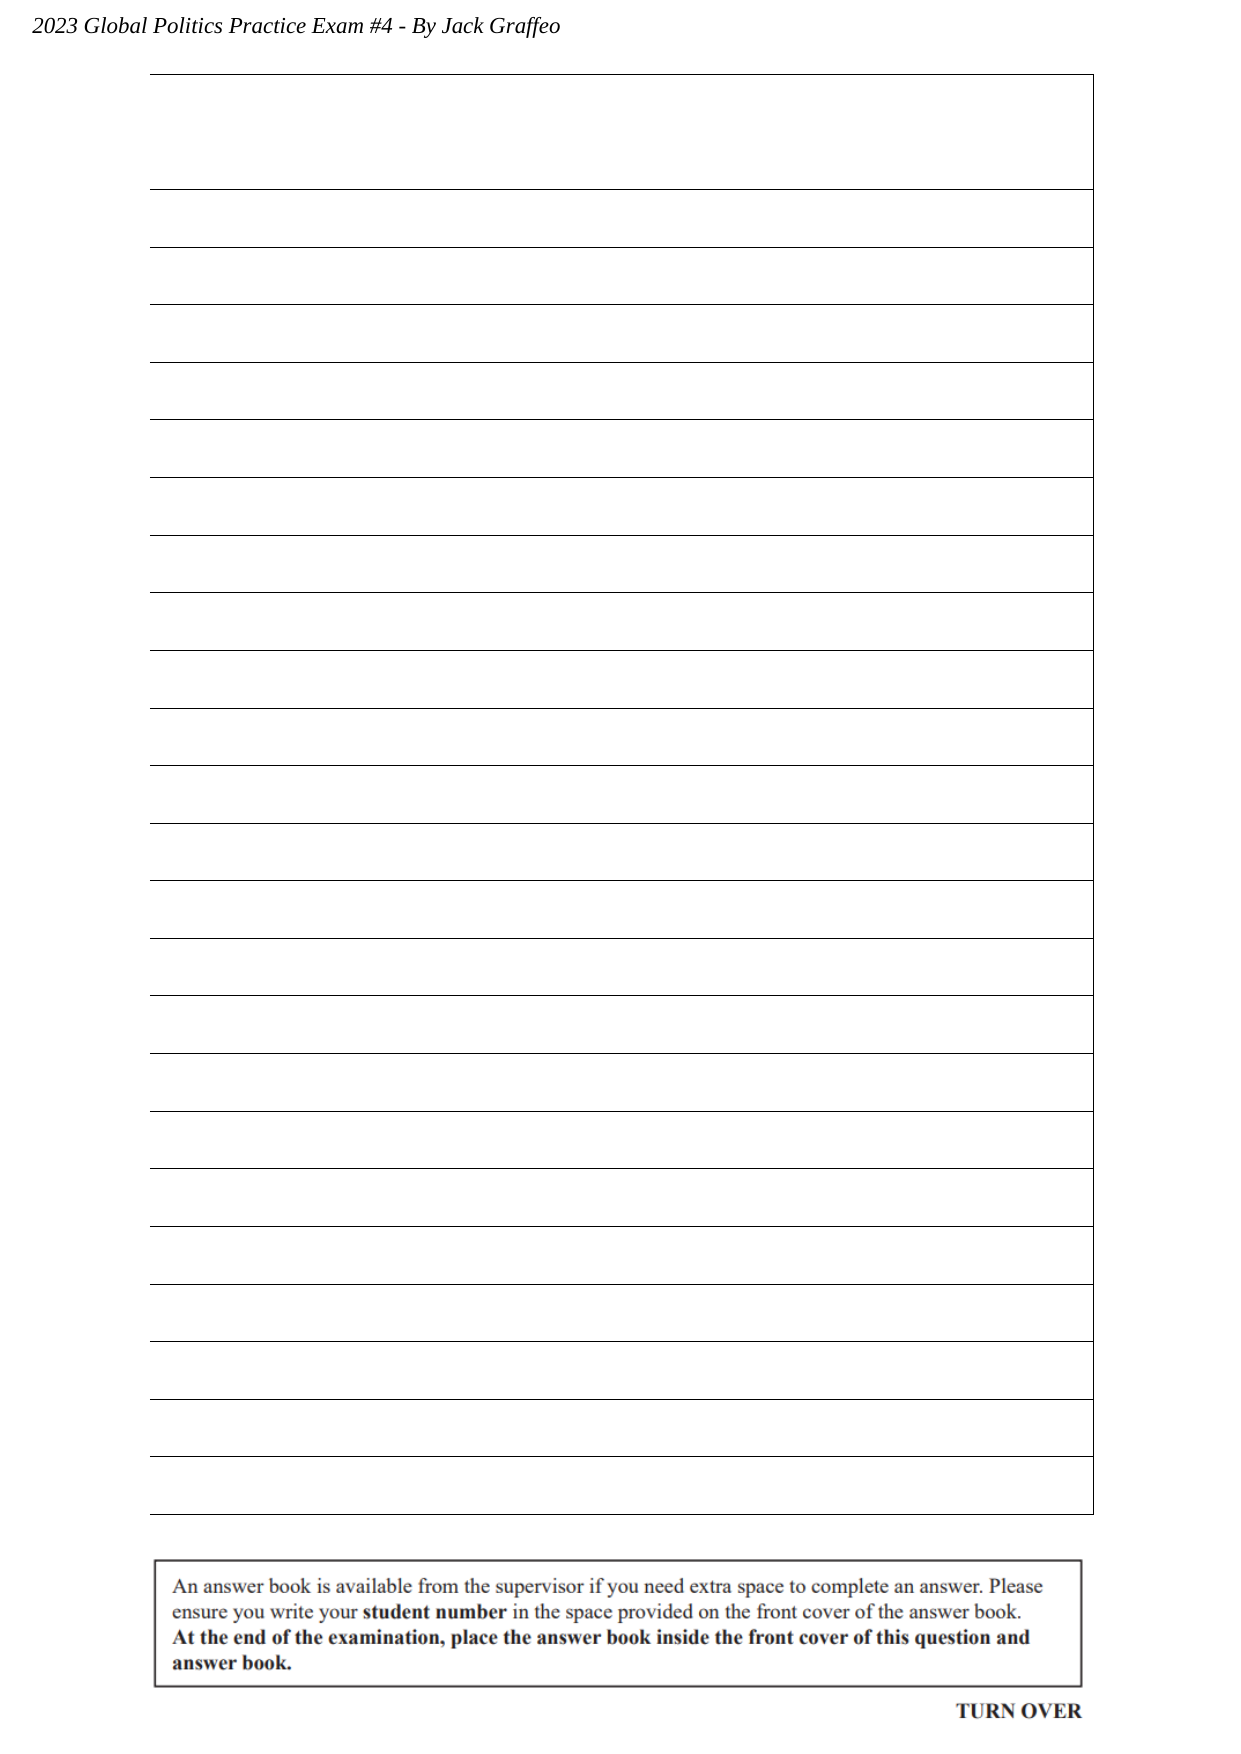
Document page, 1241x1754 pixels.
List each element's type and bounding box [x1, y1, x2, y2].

table_cell [150, 133, 1093, 189]
table_cell [150, 939, 1093, 995]
table_cell [150, 996, 1093, 1053]
table_cell [150, 1112, 1093, 1168]
table_cell [150, 1285, 1093, 1341]
table_cell [150, 651, 1093, 707]
table_cell [150, 305, 1093, 362]
table_cell [150, 190, 1093, 247]
table_cell [150, 1400, 1093, 1456]
table_cell [150, 1227, 1093, 1283]
table_cell [150, 593, 1093, 650]
table_cell [150, 75, 1093, 131]
table_cell [150, 478, 1093, 534]
table_cell [150, 1169, 1093, 1226]
table_cell [150, 824, 1093, 880]
table_cell [150, 248, 1093, 304]
table_cell [150, 1457, 1093, 1514]
table_cell [150, 1342, 1093, 1399]
table_cell [150, 1054, 1093, 1111]
table_cell [150, 709, 1093, 765]
table_cell [150, 420, 1093, 477]
table_cell [150, 766, 1093, 823]
picture [149, 1550, 1091, 1732]
table_cell [150, 881, 1093, 938]
table_cell [150, 363, 1093, 419]
table_cell [150, 536, 1093, 592]
